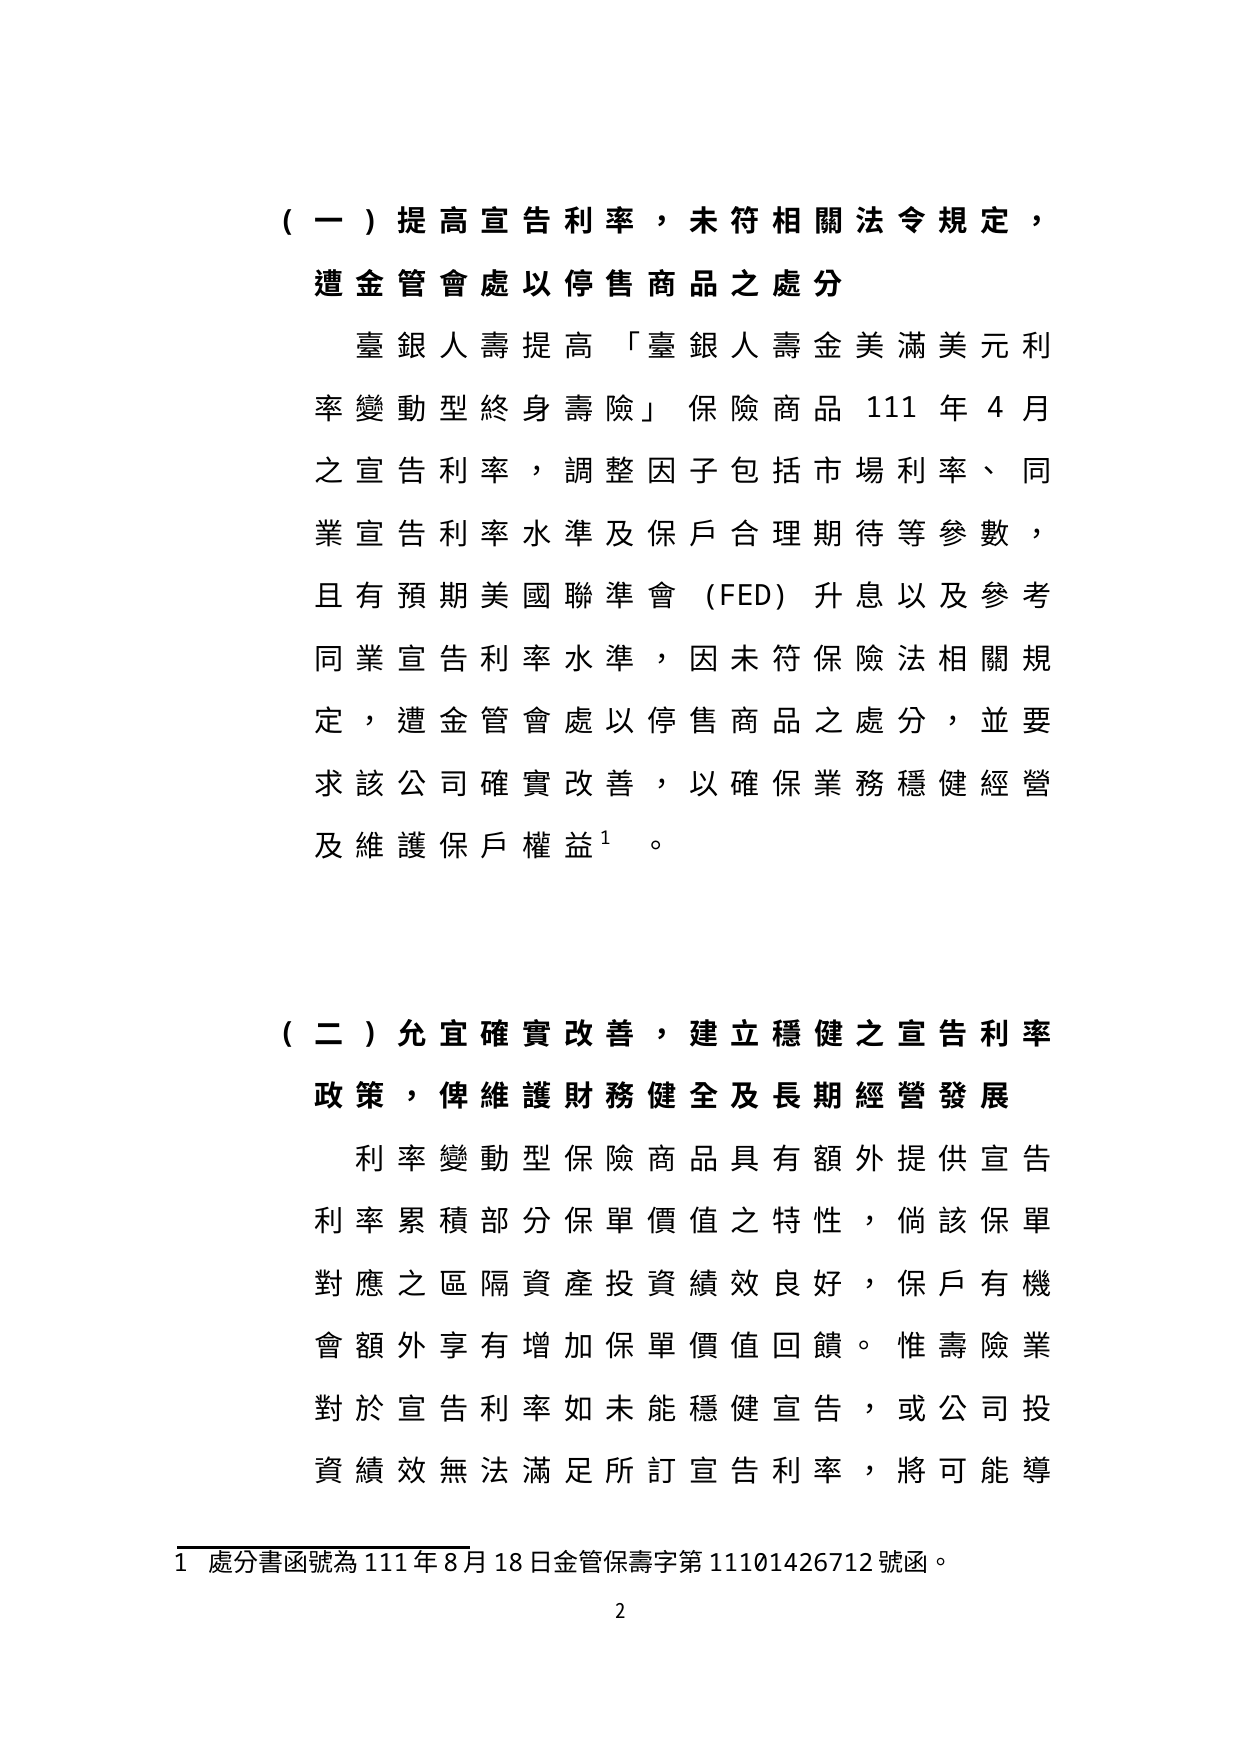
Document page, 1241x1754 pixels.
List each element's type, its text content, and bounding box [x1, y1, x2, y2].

text 處分書函號為111年8月18日金管保壽字第11101426712號函。 [173, 1548, 1063, 1577]
text 利率變動型保險商品具有額外提供宣告利率累積部分保單價值之特性，倘該保單對應之區隔資產投資績效良好，保戶有機會額外享有增加保單價值回饋。惟壽險業對於宣告利率如未能穩健宣告，或公司投資績效無法滿足所訂宣告利率，將可能導 [271, 1115, 1058, 1490]
text (二)允宜確實改善，建立穩健之宣告利率政策，俾維護財務健全及長期經營發展 [242, 990, 1058, 1115]
text 臺銀人壽提高「臺銀人壽金美滿美元利率變動型終身壽險」保險商品111年4月之宣告利率，調整因子包括市場利率、同業宣告利率水準及保戶合理期待等參數，且有預期美國聯準會(FED)升息以及參考同業宣告利率水準，因未符保險法相關規定，遭金管會處以停售商品之處分，並要求該公司確實改善，以確保業務穩健經營及維護保戶權益。 [271, 302, 1058, 865]
text (一)提高宣告利率，未符相關法令規定，遭金管會處以停售商品之處分 [242, 177, 1058, 302]
